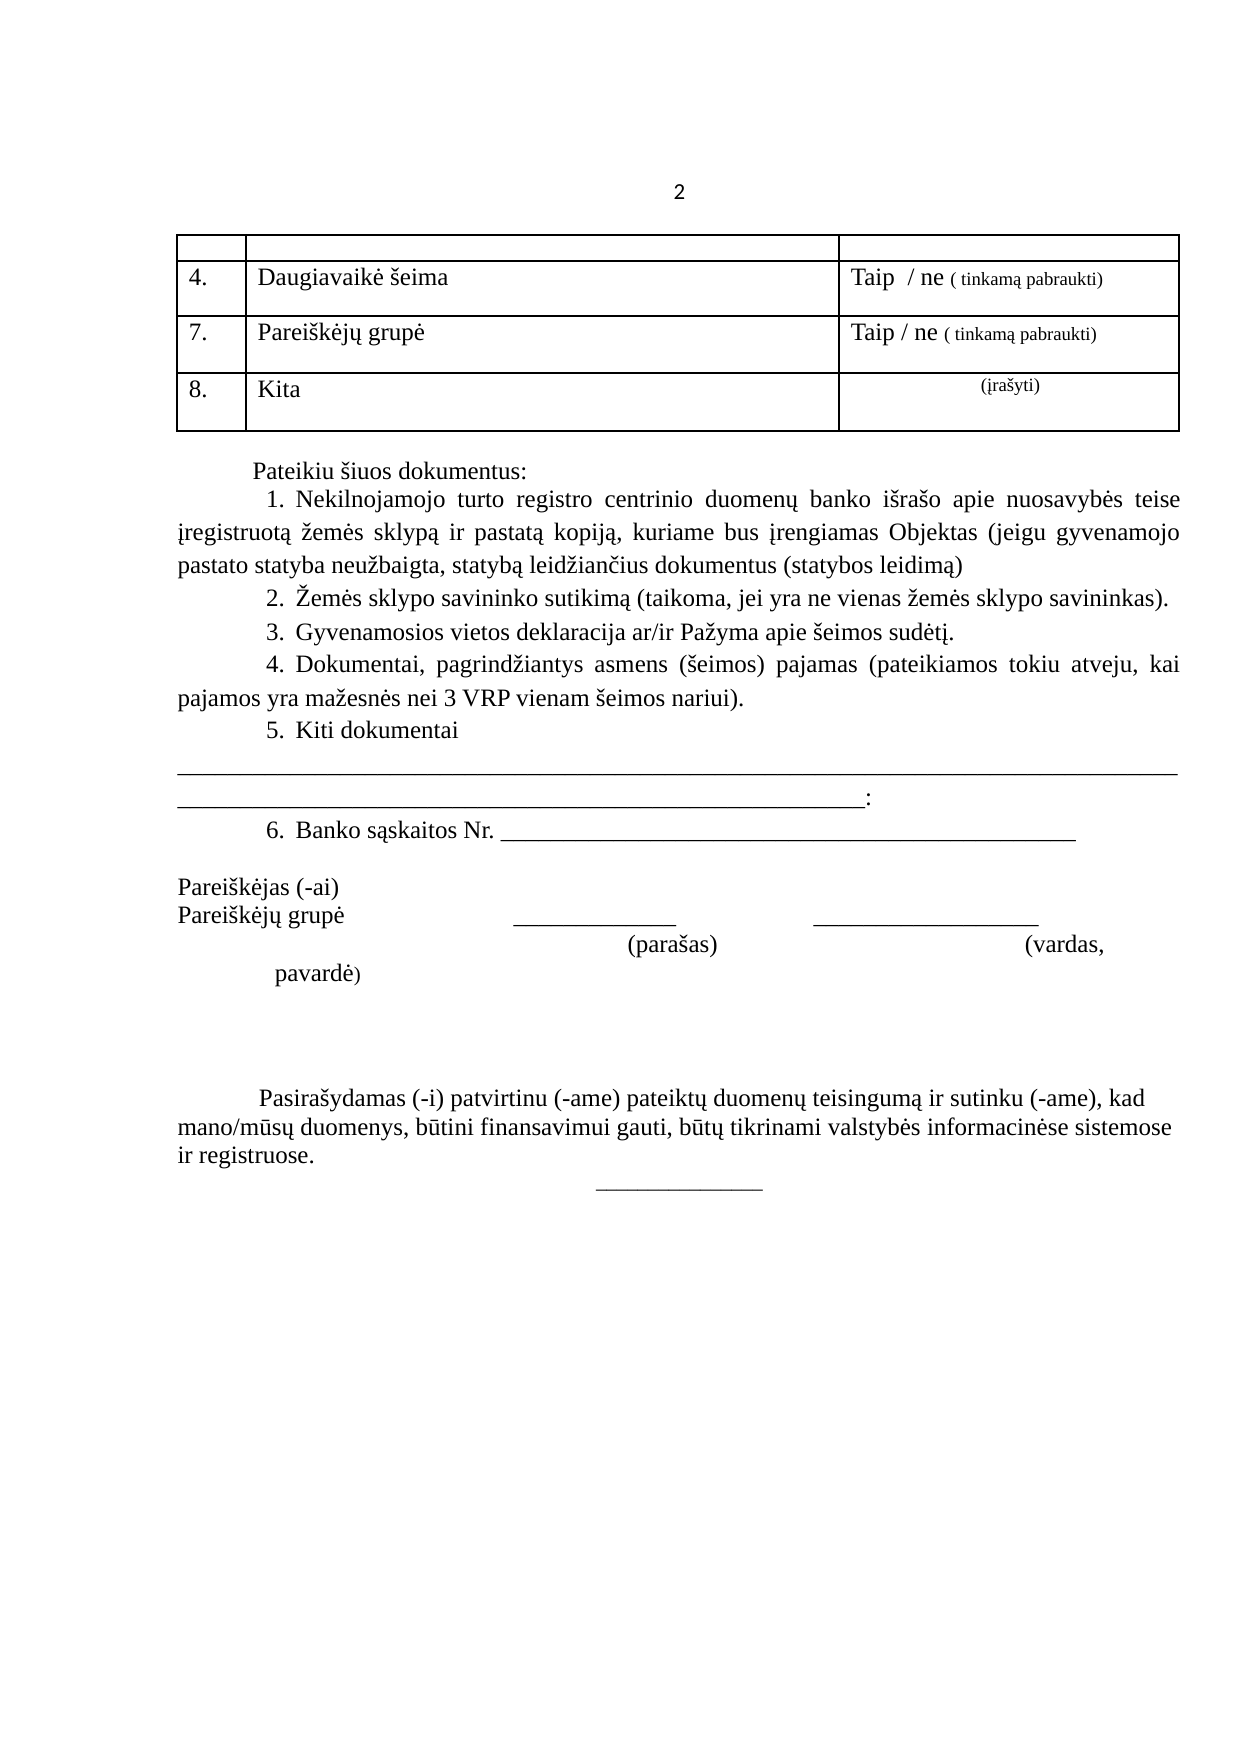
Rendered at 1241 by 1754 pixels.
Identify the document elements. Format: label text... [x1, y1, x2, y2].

table_cell [840, 236, 1178, 260]
table_cell 7. [178, 317, 245, 372]
table_cell Taip / ne ( tinkamą pabraukti) [840, 262, 1178, 315]
table_cell [178, 236, 245, 260]
table_cell (įrašyti) [840, 374, 1178, 429]
text Pasirašydamas (-i) patvirtinu (-ame) pateiktų duomenų teisingumą ir sutinku (-ame), kad mano/mūsų duomenys, būtini finansavimui gauti, būtų tikrinami valstybės informacinėse sistemose ir registruose. [177, 1083, 1181, 1169]
text 2. Žemės sklypo savininko sutikimą (taikoma, jei yra ne vienas žemės sklypo savininkas). [177, 583, 1181, 612]
text Pareiškėjas (-ai) [177, 872, 1181, 901]
table_cell 4. [178, 262, 245, 315]
text Pareiškėjų grupė _____________ __________________ [177, 901, 1181, 929]
text 6. Banko sąskaitos Nr. ______________________________________________ [177, 815, 1181, 843]
table_cell Daugiavaikė šeima [247, 262, 838, 315]
table_cell [247, 236, 838, 260]
table_cell Taip / ne ( tinkamą pabraukti) [840, 317, 1178, 372]
table_cell Pareiškėjų grupė [247, 317, 838, 372]
text Pateikiu šiuos dokumentus: [177, 456, 1181, 484]
text 4. Dokumentai, pagrindžiantys asmens (šeimos) pajamas (pateikiamos tokiu atveju, kai pajamos yra mažesnės nei 3 VRP vienam šeimos nariui). [177, 649, 1181, 711]
table_cell Kita [247, 374, 838, 429]
table_cell 8. [178, 374, 245, 429]
text ________________ [177, 1169, 1181, 1193]
text 3. Gyvenamosios vietos deklaracija ar/ir Pažyma apie šeimos sudėtį. [177, 617, 1181, 645]
text 1. Nekilnojamojo turto registro centrinio duomenų banko išrašo apie nuosavybės teise įregistruotą žemės sklypą ir pastatą kopiją, kuriame bus įrengiamas Objektas (jeigu gyvenamojo pastato statyba neužbaigta, statybą leidžiančius dokumentus (statybos leidimą) [177, 484, 1181, 579]
text (parašas) (vardas, pavardė) [274, 929, 1181, 987]
text 5. Kiti dokumentai _______________________________________________________________________________________________________________________________________: [177, 716, 1181, 810]
